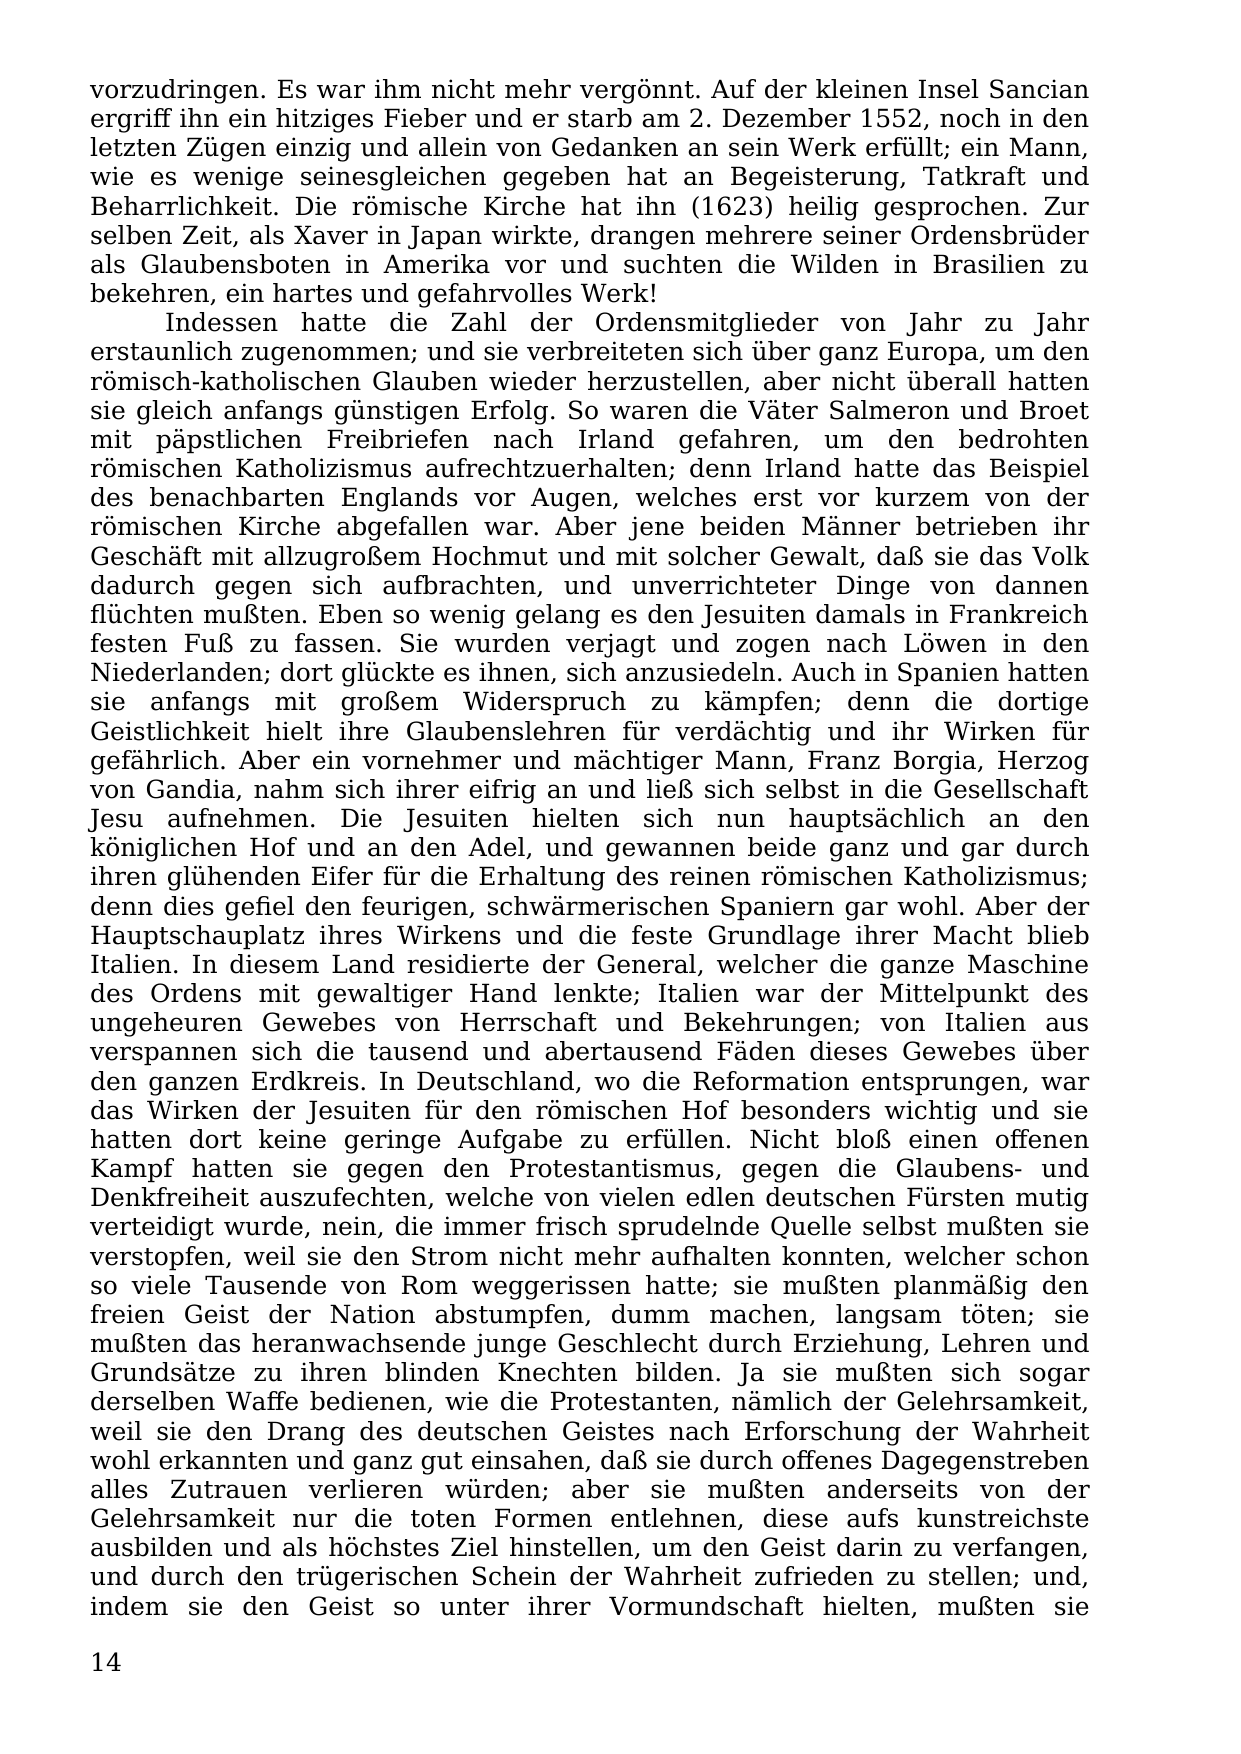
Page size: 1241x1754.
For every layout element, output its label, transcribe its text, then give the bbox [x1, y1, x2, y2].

text Indessen hatte die Zahl der Ordensmitglieder von Jahr zu Jahr erstaunlich zugenommen; und sie verbreiteten sich über ganz Europa, um den römisch-katholischen Glauben wieder herzustellen, aber nicht überall hatten sie gleich anfangs günstigen Erfolg. So waren die Väter Salmeron und Broet mit päpstlichen Freibriefen nach Irland gefahren, um den bedrohten römischen Katholizismus aufrechtzuerhalten; denn Irland hatte das Beispiel des benachbarten Englands vor Augen, welches erst vor kurzem von der römischen Kirche abgefallen war. Aber jene beiden Männer betrieben ihr Geschäft mit allzugroßem Hochmut und mit solcher Gewalt, daß sie das Volk dadurch gegen sich aufbrachten, und unverrichteter Dinge von dannen flüchten mußten. Eben so wenig gelang es den Jesuiten damals in Frankreich festen Fuß zu fassen. Sie wurden verjagt und zogen nach Löwen in den Niederlanden; dort glückte es ihnen, sich anzusiedeln. Auch in Spanien hatten sie anfangs mit großem Widerspruch zu kämpfen; denn die dortige Geistlichkeit hielt ihre Glaubenslehren für verdächtig und ihr Wirken für gefährlich. Aber ein vornehmer und mächtiger Mann, Franz Borgia, Herzog von Gandia, nahm sich ihrer eifrig an und ließ sich selbst in die Gesellschaft Jesu aufnehmen. Die Jesuiten hielten sich nun hauptsächlich an den königlichen Hof und an den Adel, und gewannen beide ganz und gar durch ihren glühenden Eifer für die Erhaltung des reinen römischen Katholizismus; denn dies gefiel den feurigen, schwärmerischen Spaniern gar wohl. Aber der Hauptschauplatz ihres Wirkens und die feste Grundlage ihrer Macht blieb Italien. In diesem Land residierte der General, welcher die ganze Maschine des Ordens mit gewaltiger Hand lenkte; Italien war der Mittelpunkt des ungeheuren Gewebes von Herrschaft und Bekehrungen; von Italien aus verspannen sich die tausend und abertausend Fäden dieses Gewebes über den ganzen Erdkreis. In Deutschland, wo die Reformation entsprungen, war das Wirken der Jesuiten für den römischen Hof besonders wichtig und sie hatten dort keine geringe Aufgabe zu erfüllen. Nicht bloß einen offenen Kampf hatten sie gegen den Protestantismus, gegen die Glaubens- und Denkfreiheit auszufechten, welche von vielen edlen deutschen Fürsten mutig verteidigt wurde, nein, die immer frisch sprudelnde Quelle selbst mußten sie verstopfen, weil sie den Strom nicht mehr aufhalten konnten, welcher schon so viele Tausende von Rom weggerissen hatte; sie mußten planmäßig den freien Geist der Nation abstumpfen, dumm machen, langsam töten; sie mußten das heranwachsende junge Geschlecht durch Erziehung, Lehren und Grundsätze zu ihren blinden Knechten bilden. Ja sie mußten sich sogar derselben Waffe bedienen, wie die Protestanten, nämlich der Gelehrsamkeit, weil sie den Drang des deutschen Geistes nach Erforschung der Wahrheit wohl erkannten und ganz gut einsahen, daß sie durch offenes Dagegenstreben alles Zutrauen verlieren würden; aber sie mußten anderseits von der Gelehrsamkeit nur die toten Formen entlehnen, diese aufs kunstreichste ausbilden und als höchstes Ziel hinstellen, um den Geist darin zu verfangen, und durch den trügerischen Schein der Wahrheit zufrieden zu stellen; und, indem sie den Geist so unter ihrer Vormundschaft hielten, mußten sie [90, 308, 1091, 1621]
text vorzudringen. Es war ihm nicht mehr vergönnt. Auf der kleinen Insel Sancian ergriff ihn ein hitziges Fieber und er starb am 2. Dezember 1552, noch in den letzten Zügen einzig und allein von Gedanken an sein Werk erfüllt; ein Mann, wie es wenige seinesgleichen gegeben hat an Begeisterung, Tatkraft und Beharrlichkeit. Die römische Kirche hat ihn (1623) heilig gesprochen. Zur selben Zeit, als Xaver in Japan wirkte, drangen mehrere seiner Ordensbrüder als Glaubensboten in Amerika vor und suchten die Wilden in Brasilien zu bekehren, ein hartes und gefahrvolles Werk! [90, 75, 1091, 308]
